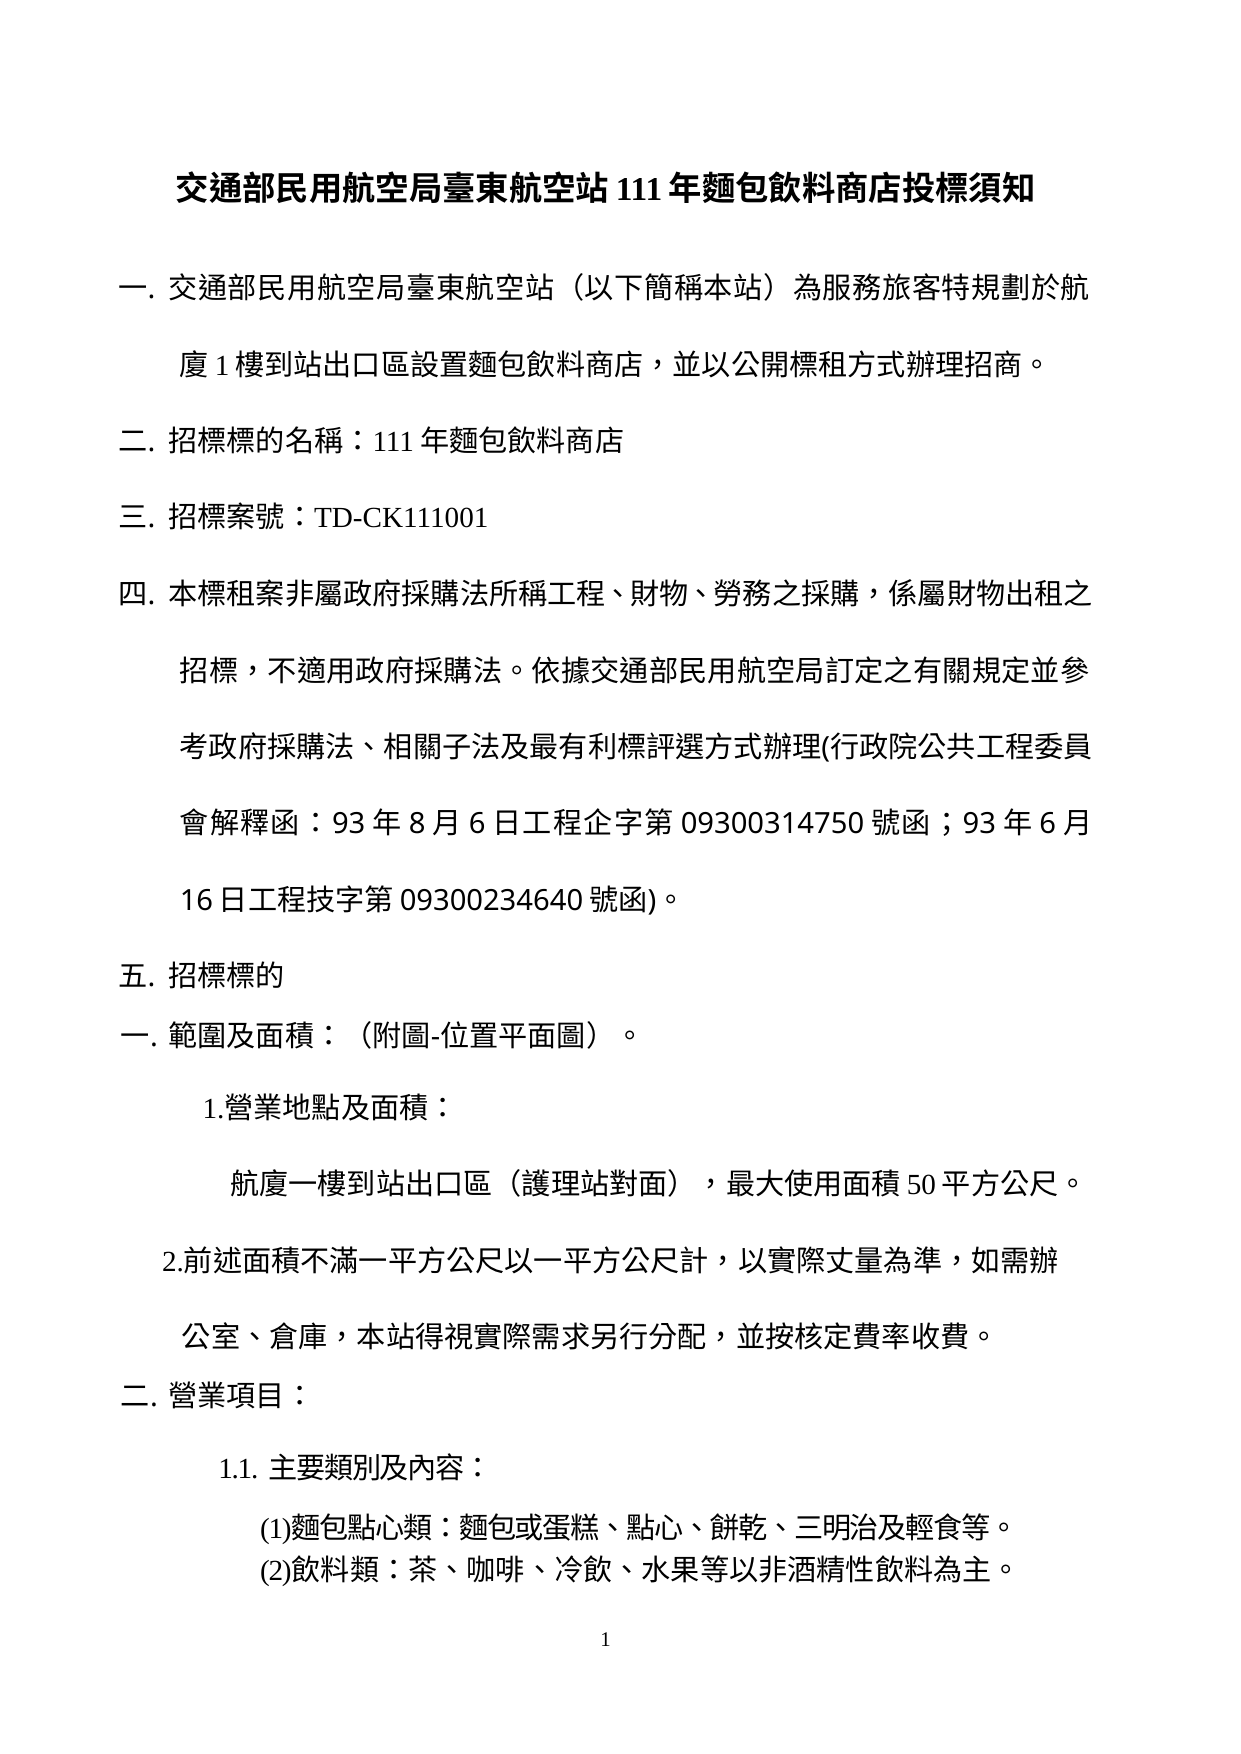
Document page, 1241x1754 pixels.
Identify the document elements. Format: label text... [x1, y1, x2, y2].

text (2)飲料類：茶、咖啡、冷飲、水果等以非酒精性飲料為主。 [260, 1547, 1092, 1589]
list 範圍及面積：（附圖-位置平面圖）。 [121, 1012, 1092, 1055]
text 1.營業地點及面積： [195, 1067, 1092, 1144]
list 本標租案非屬政府採購法所稱工程、財物、勞務之採購，係屬財物出租之招標，不適用政府採購法。依據交通部民用航空局訂定之有關規定並參考政府採購法、相關子法及最有利標評選方式辦理(行政院公共工程委員會解釋函：93年8月6日工程企字第09300314750號函；93年6月16日工程技字第09300234640號函)。 [118, 553, 1092, 936]
list 招標標的名稱：111年麵包飲料商店 [118, 401, 1092, 477]
list 主要類別及內容： [218, 1428, 1092, 1504]
text (1)麵包點心類：麵包或蛋糕、點心、餅乾、三明治及輕食等。 [260, 1504, 1092, 1547]
list 營業項目： [121, 1373, 1092, 1415]
text 2.前述面積不滿一平方公尺以一平方公尺計，以實際丈量為準，如需辦 [118, 1220, 1092, 1297]
list 交通部民用航空局臺東航空站（以下簡稱本站）為服務旅客特規劃於航廈1樓到站出口區設置麵包飲料商店，並以公開標租方式辦理招商。 [118, 248, 1092, 401]
text 交通部民用航空局臺東航空站111年麵包飲料商店投標須知 [118, 161, 1092, 209]
text 公室、倉庫，本站得視實際需求另行分配，並按核定費率收費。 [131, 1297, 1092, 1373]
list 招標標的 [118, 936, 1092, 1012]
list 招標案號：TD-CK111001 [118, 477, 1092, 553]
text 航廈一樓到站出口區（護理站對面），最大使用面積50平方公尺。 [201, 1144, 1092, 1220]
